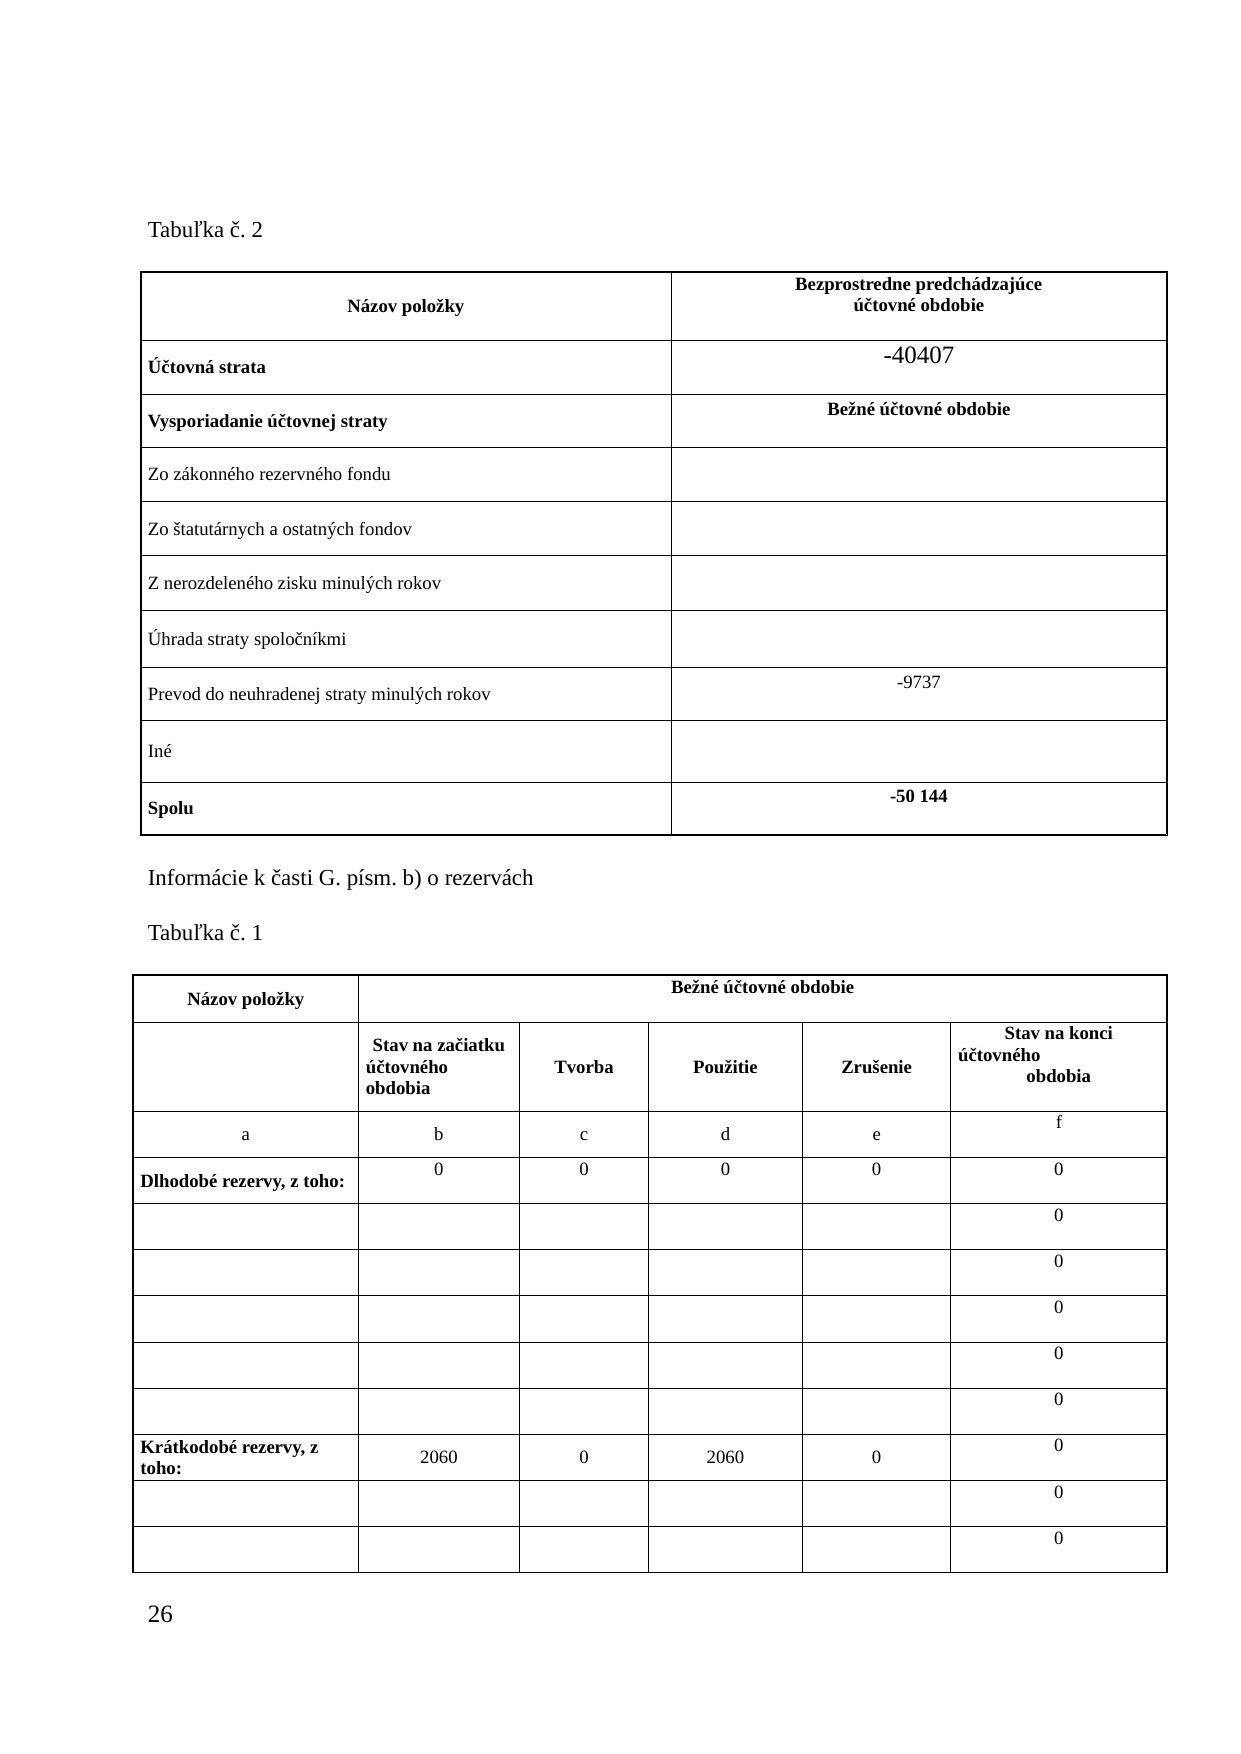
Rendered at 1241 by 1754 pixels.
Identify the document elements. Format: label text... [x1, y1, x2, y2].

table_cell [359, 1343, 519, 1388]
text Tabuľka č. 1 [148, 919, 1167, 946]
table_cell [134, 1250, 358, 1295]
table_cell Dlhodobé rezervy, z toho: [134, 1158, 358, 1203]
text Informácie k časti G. písm. b) o rezervách [148, 864, 1167, 891]
table_cell 0 [359, 1158, 519, 1203]
table_cell Vysporiadanie účtovnej straty [142, 395, 671, 447]
table_cell 0 [951, 1527, 1166, 1572]
table_cell Stav na konci účtovného obdobia [951, 1023, 1166, 1111]
table_cell Krátkodobé rezervy, z toho: [134, 1435, 358, 1480]
table_cell [520, 1204, 648, 1249]
table_cell 0 [951, 1481, 1166, 1526]
table_cell c [520, 1112, 648, 1157]
table_cell 0 [520, 1435, 648, 1480]
table_cell Účtovná strata [142, 341, 671, 394]
table_cell [672, 611, 1166, 667]
table_cell 0 [951, 1389, 1166, 1434]
table_cell f [951, 1112, 1166, 1157]
table_cell 0 [951, 1435, 1166, 1480]
table_cell Zo štatutárnych a ostatných fondov [142, 502, 671, 555]
table_cell 2060 [359, 1435, 519, 1480]
table_cell Bežné účtovné obdobie [672, 395, 1166, 447]
table_header Bezprostredne predchádzajúce účtovné obdobie [672, 273, 1166, 340]
table_cell 0 [951, 1296, 1166, 1342]
table_cell -9737 [672, 668, 1166, 720]
table_cell [803, 1204, 950, 1249]
table_cell Použitie [649, 1023, 802, 1111]
table_cell 2060 [649, 1435, 802, 1480]
table_cell [649, 1204, 802, 1249]
text Tabuľka č. 2 [148, 216, 1167, 242]
table_cell d [649, 1112, 802, 1157]
table_cell [803, 1343, 950, 1388]
table_cell Tvorba [520, 1023, 648, 1111]
table_cell 0 [803, 1158, 950, 1203]
table_cell Z nerozdeleného zisku minulých rokov [142, 556, 671, 610]
table_cell b [359, 1112, 519, 1157]
table_cell [520, 1296, 648, 1342]
table_cell [649, 1389, 802, 1434]
table_cell Prevod do neuhradenej straty minulých rokov [142, 668, 671, 720]
table_cell 0 [520, 1158, 648, 1203]
table_cell [359, 1389, 519, 1434]
table_cell [649, 1527, 802, 1572]
table_cell 0 [951, 1158, 1166, 1203]
table_cell Úhrada straty spoločníkmi [142, 611, 671, 667]
table_cell [649, 1296, 802, 1342]
table_cell [649, 1343, 802, 1388]
table_cell 0 [951, 1250, 1166, 1295]
table_cell [649, 1250, 802, 1295]
table_cell [134, 1343, 358, 1388]
table_cell [359, 1204, 519, 1249]
table_cell [520, 1481, 648, 1526]
table_cell 0 [803, 1435, 950, 1480]
table_cell [803, 1527, 950, 1572]
table_header Názov položky [134, 976, 358, 1022]
table_cell Stav na začiatku účtovného obdobia [359, 1023, 519, 1111]
table_cell [359, 1296, 519, 1342]
table_cell [359, 1481, 519, 1526]
table_cell [520, 1343, 648, 1388]
table_cell 0 [951, 1204, 1166, 1249]
table_header Názov položky [142, 273, 671, 340]
table_cell [803, 1296, 950, 1342]
table_cell Spolu [142, 783, 671, 834]
table_cell e [803, 1112, 950, 1157]
table_cell a [134, 1112, 358, 1157]
table_cell 0 [951, 1343, 1166, 1388]
table_cell [672, 556, 1166, 610]
table_cell Iné [142, 721, 671, 781]
table_header Bežné účtovné obdobie [359, 976, 1166, 1022]
table_cell 0 [649, 1158, 802, 1203]
table_cell [134, 1481, 358, 1526]
table_cell [803, 1389, 950, 1434]
table_cell [649, 1481, 802, 1526]
table_cell [134, 1023, 358, 1111]
table_cell [803, 1481, 950, 1526]
table_cell [134, 1389, 358, 1434]
table_cell [520, 1389, 648, 1434]
table_cell [672, 448, 1166, 501]
table_cell [672, 721, 1166, 781]
table_cell [672, 502, 1166, 555]
table_cell Zo zákonného rezervného fondu [142, 448, 671, 501]
table_cell -50 144 [672, 783, 1166, 834]
table_cell [134, 1296, 358, 1342]
table_cell [134, 1204, 358, 1249]
table_cell Zrušenie [803, 1023, 950, 1111]
table_cell [803, 1250, 950, 1295]
table_cell [134, 1527, 358, 1572]
table_cell [359, 1527, 519, 1572]
table_cell [520, 1527, 648, 1572]
table_cell -40407 [672, 341, 1166, 394]
table_cell [520, 1250, 648, 1295]
table_cell [359, 1250, 519, 1295]
